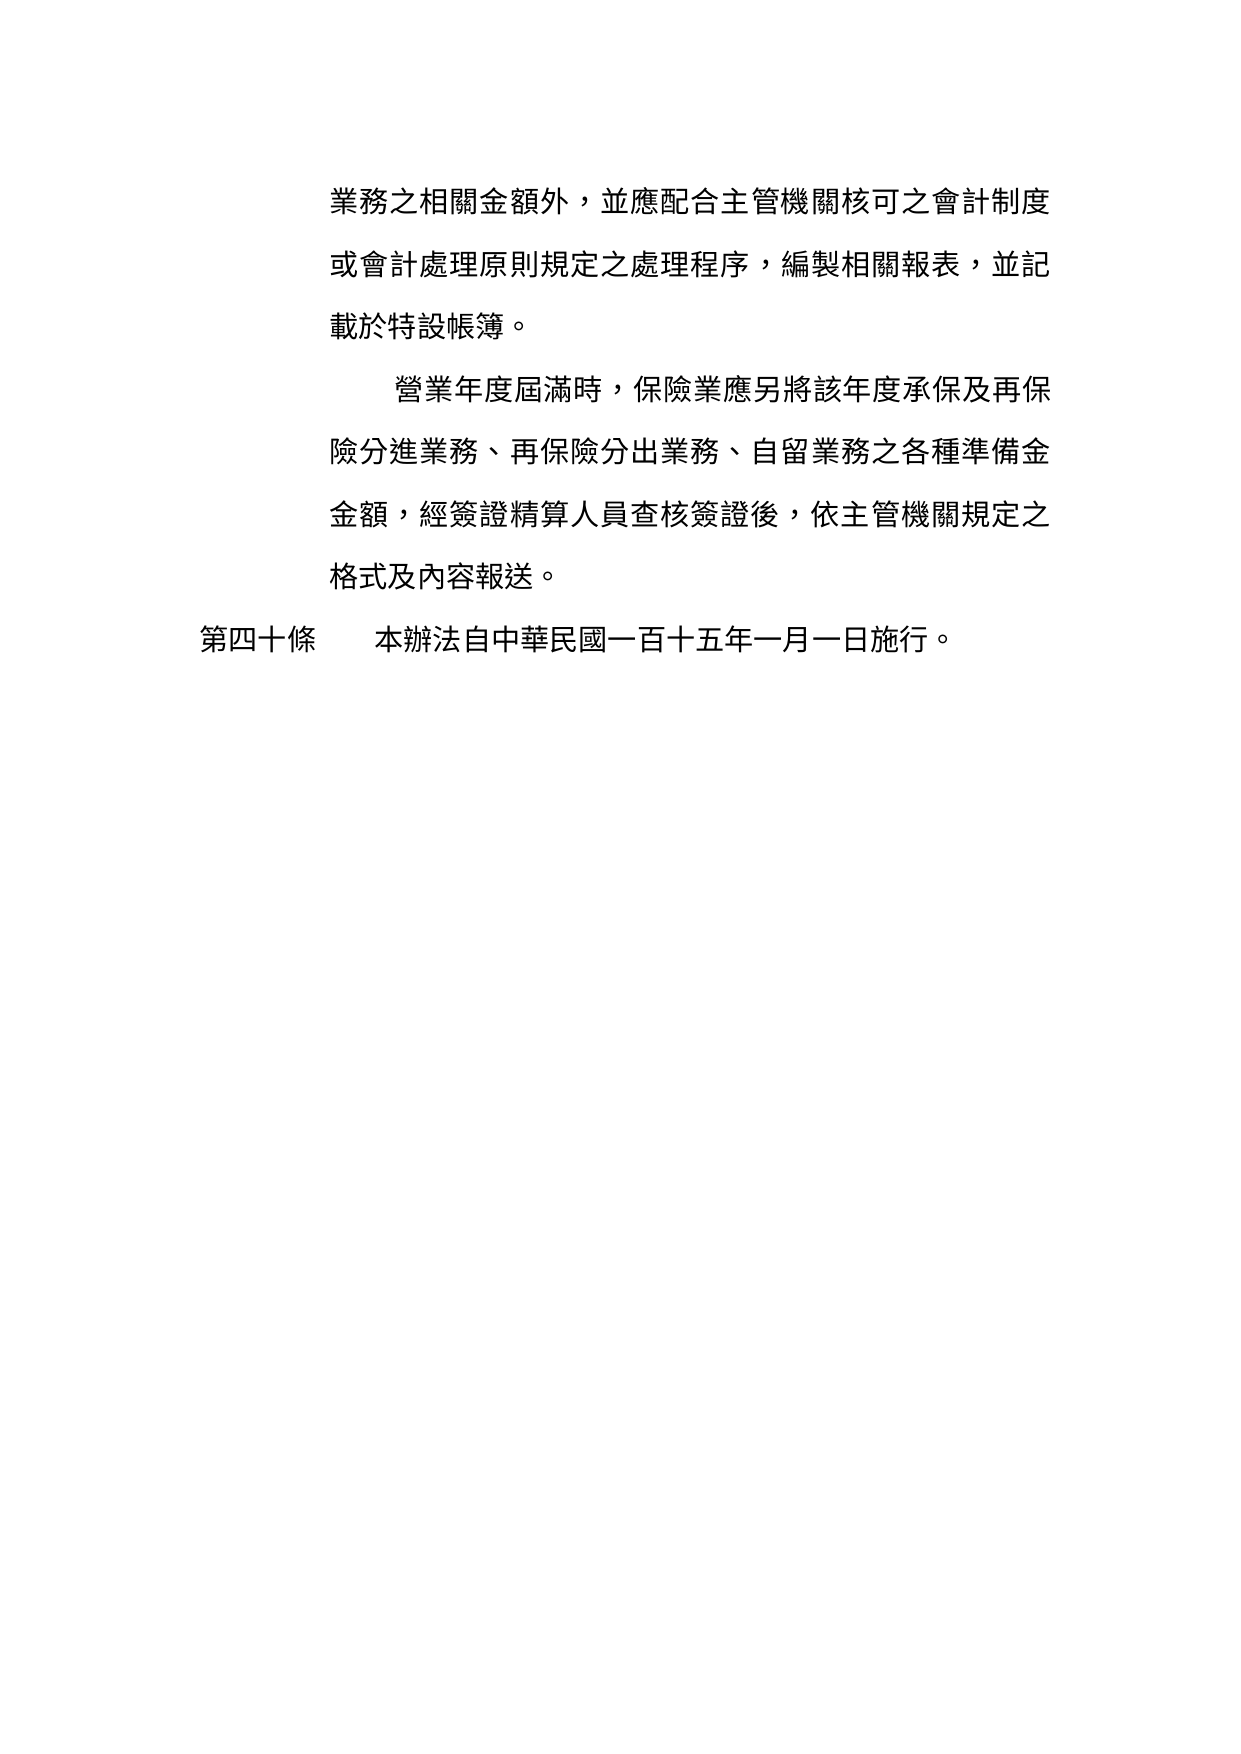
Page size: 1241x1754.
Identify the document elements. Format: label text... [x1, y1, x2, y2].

text 營業年度屆滿時，保險業應另將該年度承保及再保險分進業務、再保險分出業務、自留業務之各種準備金金額，經簽證精算人員查核簽證後，依主管機關規定之格式及內容報送。 [329, 346, 1053, 596]
text 第四十條 本辦法自中華民國一百十五年一月一日施行。 [199, 596, 1053, 658]
text 第三十九條 保險業依本辦法提存各種準備金，除特別準備金外，應計算承保及再保險分進業務、再保險分出業務、自留業務之相關金額外，並應配合主管機關核可之會計制度或會計處理原則規定之處理程序，編製相關報表，並記載於特設帳簿。 [199, 158, 1053, 346]
